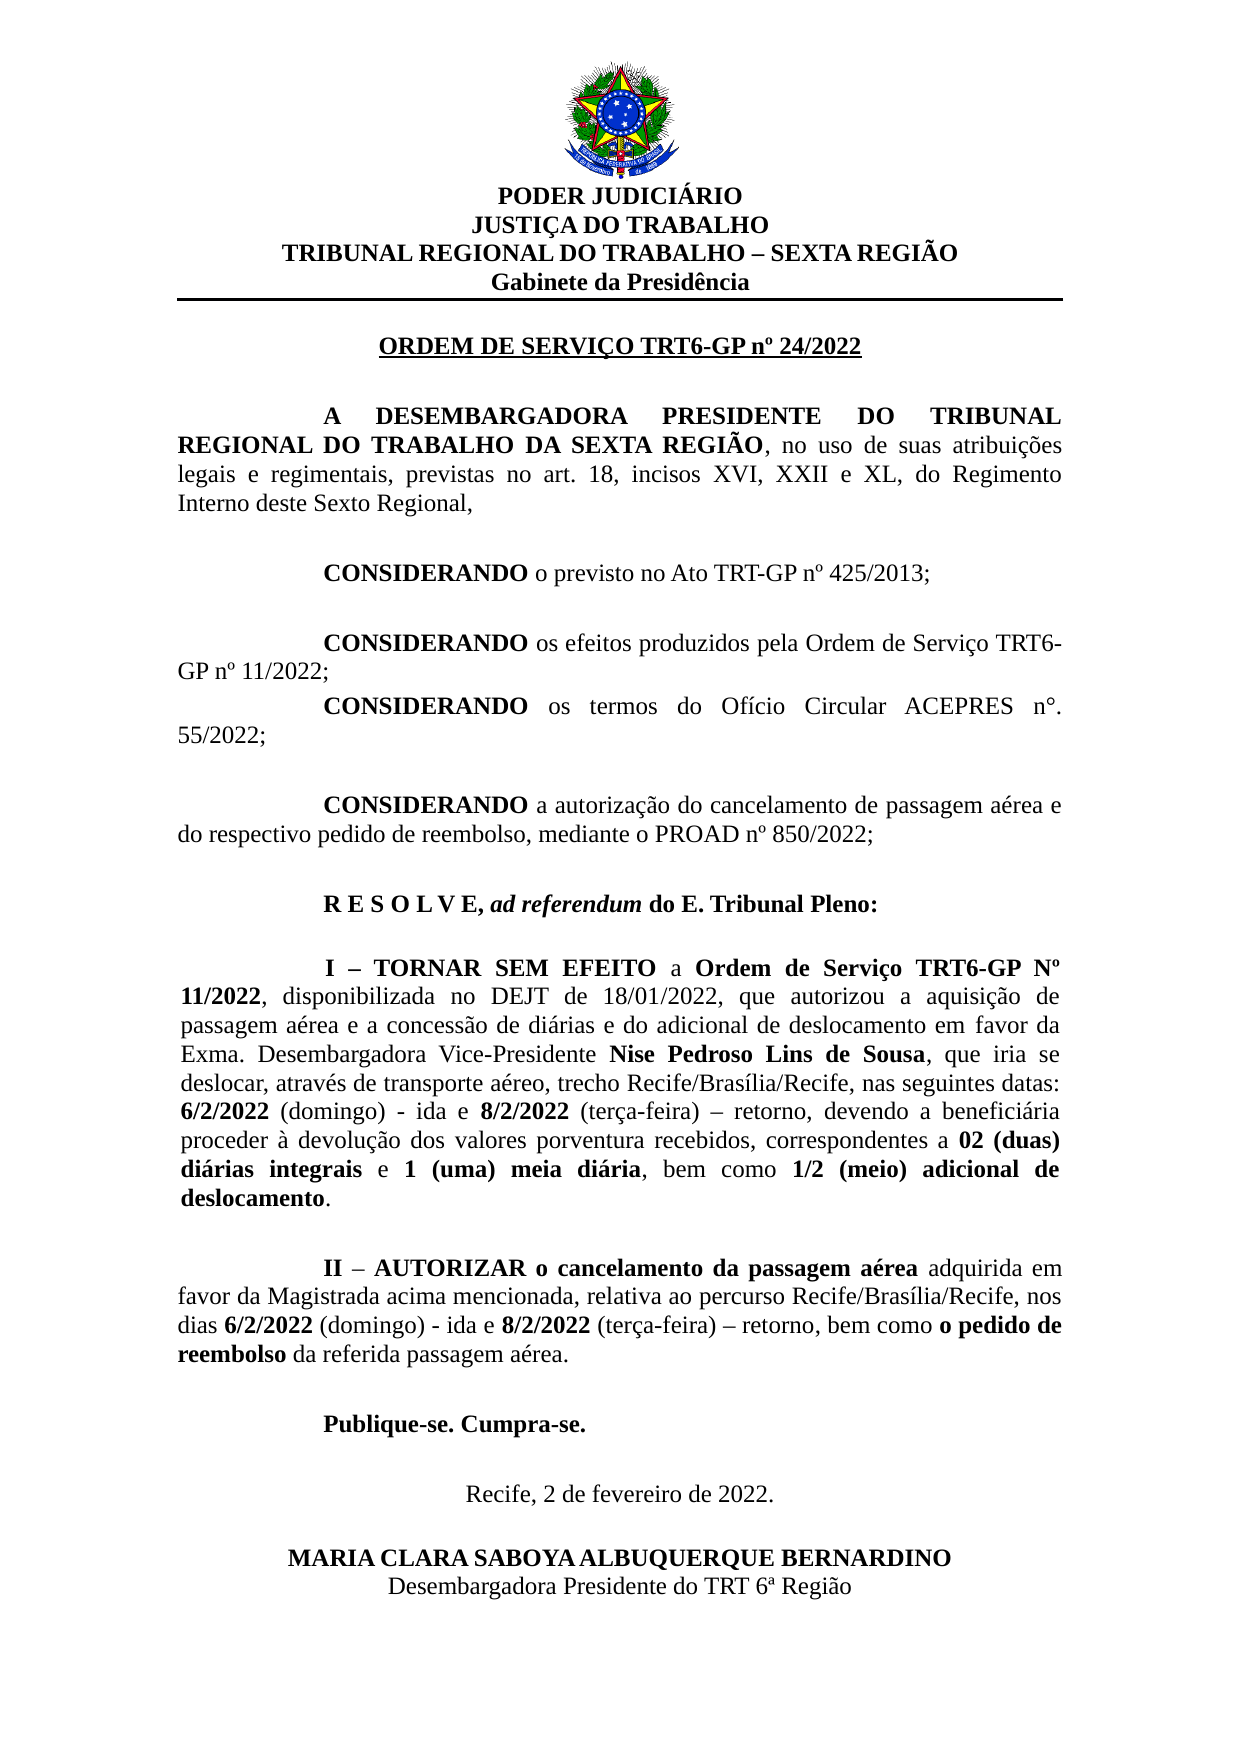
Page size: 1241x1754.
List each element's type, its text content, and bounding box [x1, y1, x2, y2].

text MARIA CLARA SABOYA ALBUQUERQUE BERNARDINO [177, 1543, 1062, 1571]
picture [558, 59, 682, 181]
text CONSIDERANDO os termos do Ofício Circular ACEPRES n°. 55/2022; [177, 691, 1062, 749]
text TRIBUNAL REGIONAL DO TRABALHO – SEXTA REGIÃO [177, 238, 1063, 267]
text II – AUTORIZAR o cancelamento da passagem aérea adquirida em favor da Magistrada acima mencionada, relativa ao percurso Recife/Brasília/Recife, nos dias 6/2/2022 (domingo) - ida e 8/2/2022 (terça-feira) – retorno, bem como o pedido de reembolso da referida passagem aérea. [177, 1253, 1062, 1368]
text R E S O L V E, ad referendum do E. Tribunal Pleno: [177, 889, 1062, 918]
text Desembargadora Presidente do TRT 6ª Região [177, 1571, 1062, 1600]
text CONSIDERANDO a autorização do cancelamento de passagem aérea e do respectivo pedido de reembolso, mediante o PROAD nº 850/2022; [177, 790, 1062, 848]
text ORDEM DE SERVIÇO TRT6-GP nº 24/2022 [177, 331, 1062, 360]
text Gabinete da Presidência [177, 267, 1063, 298]
text A DESEMBARGADORA PRESIDENTE DO TRIBUNAL REGIONAL DO TRABALHO DA SEXTA REGIÃO, no uso de suas atribuições legais e regimentais, previstas no art. 18, incisos XVI, XXII e XL, do Regimento Interno deste Sexto Regional, [177, 401, 1062, 516]
text I – TORNAR SEM EFEITO a Ordem de Serviço TRT6-GP Nº 11/2022, disponibilizada no DEJT de 18/01/2022, que autorizou a aquisição de passagem aérea e a concessão de diárias e do adicional de deslocamento em favor da Exma. Desembargadora Vice-Presidente Nise Pedroso Lins de Sousa, que iria se deslocar, através de transporte aéreo, trecho Recife/Brasília/Recife, nas seguintes datas: 6/2/2022 (domingo) - ida e 8/2/2022 (terça-feira) – retorno, devendo a beneficiária proceder à devolução dos valores porventura recebidos, correspondentes a 02 (duas) diárias integrais e 1 (uma) meia diária, bem como 1/2 (meio) adicional de deslocamento. [180, 953, 1060, 1211]
text Publique-se. Cumpra-se. [177, 1409, 1062, 1438]
text Recife, 2 de fevereiro de 2022. [177, 1479, 1062, 1508]
text CONSIDERANDO os efeitos produzidos pela Ordem de Serviço TRT6-GP nº 11/2022; [177, 628, 1062, 685]
text PODER JUDICIÁRIO [177, 181, 1063, 210]
text JUSTIÇA DO TRABALHO [177, 210, 1063, 238]
text CONSIDERANDO o previsto no Ato TRT-GP nº 425/2013; [177, 558, 1062, 586]
